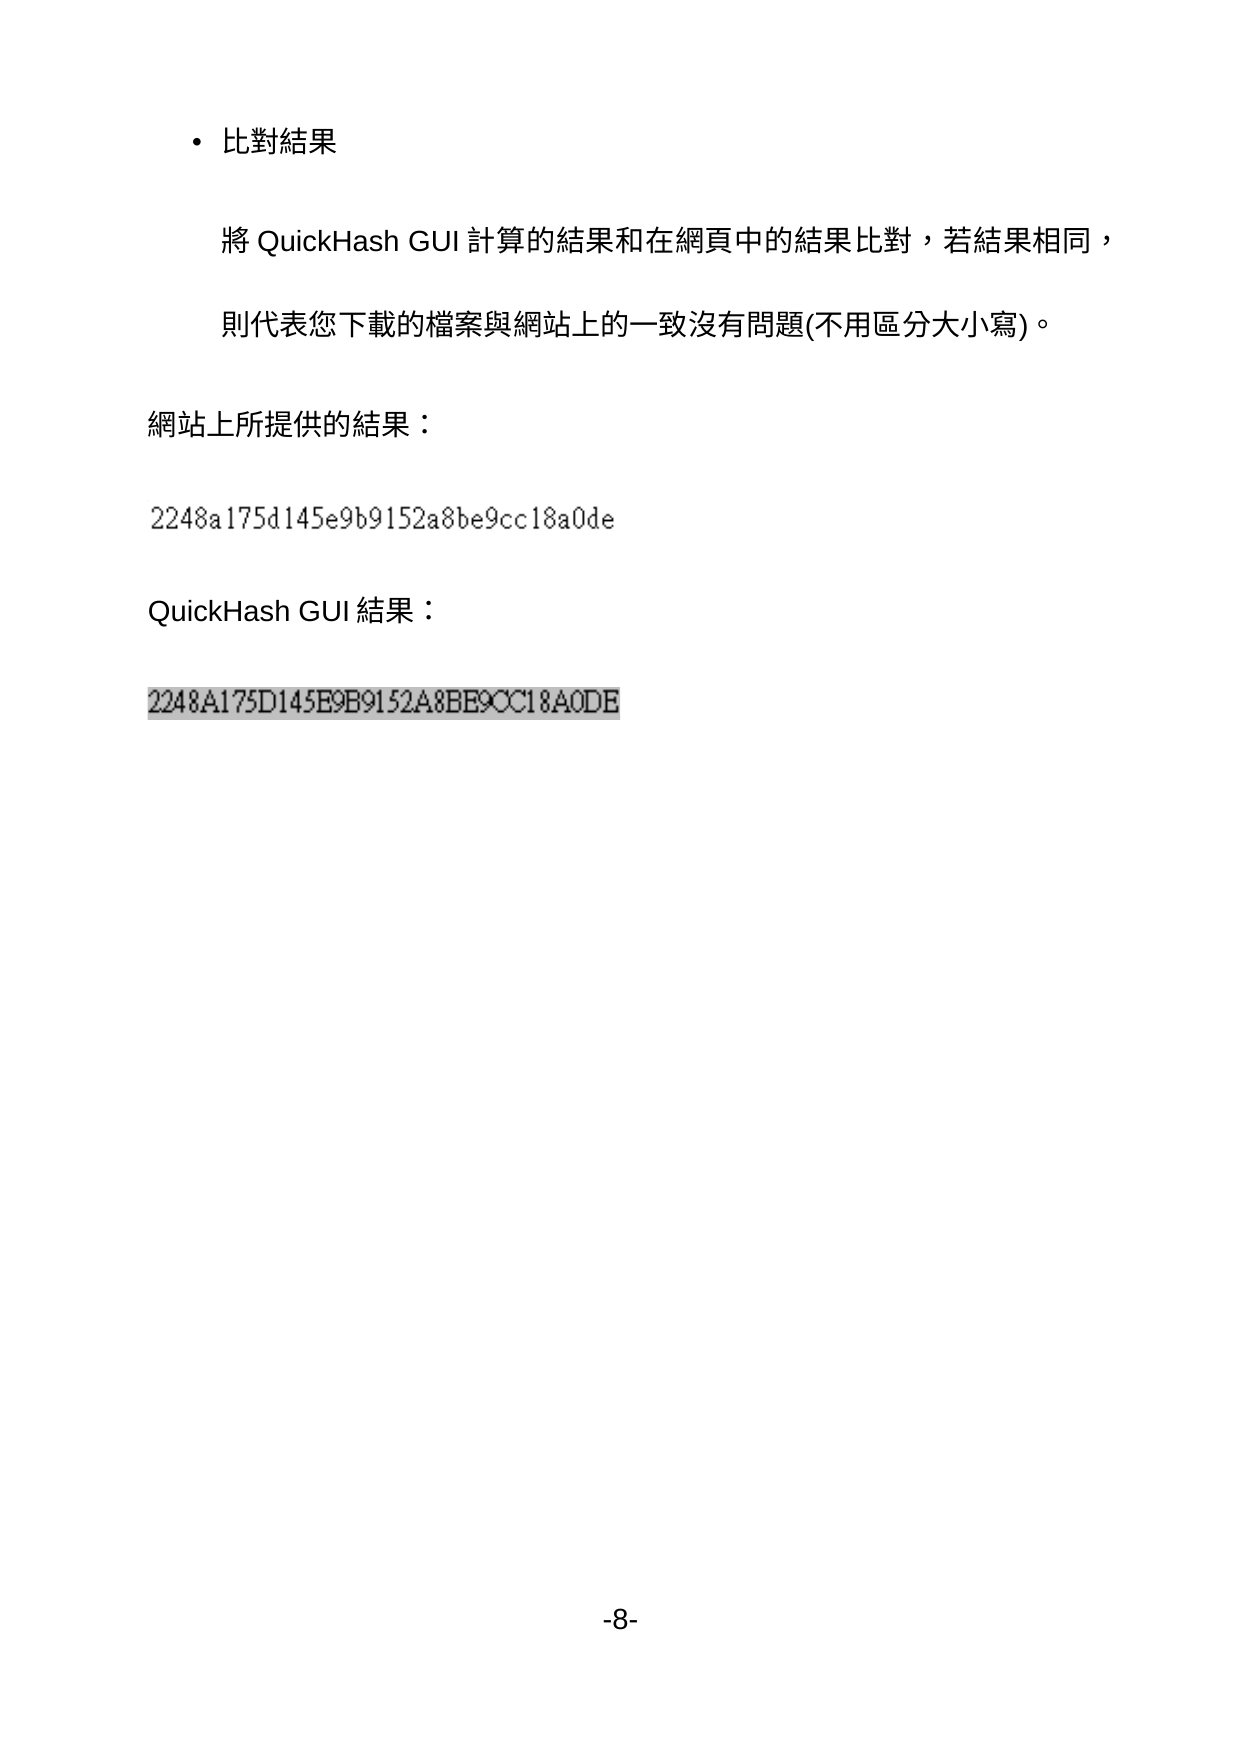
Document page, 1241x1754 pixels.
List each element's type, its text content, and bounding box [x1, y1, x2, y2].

picture [147, 687, 621, 720]
list 將QuickHash GUI計算的結果和在網頁中的結果比對，若結果相同，則代表您下載的檔案與網站上的一致沒有問題(不用區分大小寫)。 [192, 217, 1122, 344]
list 比對結果 [192, 118, 1122, 160]
text 網站上所提供的結果： [148, 401, 1122, 443]
picture [147, 500, 621, 540]
text QuickHash GUI結果： [148, 588, 1122, 630]
